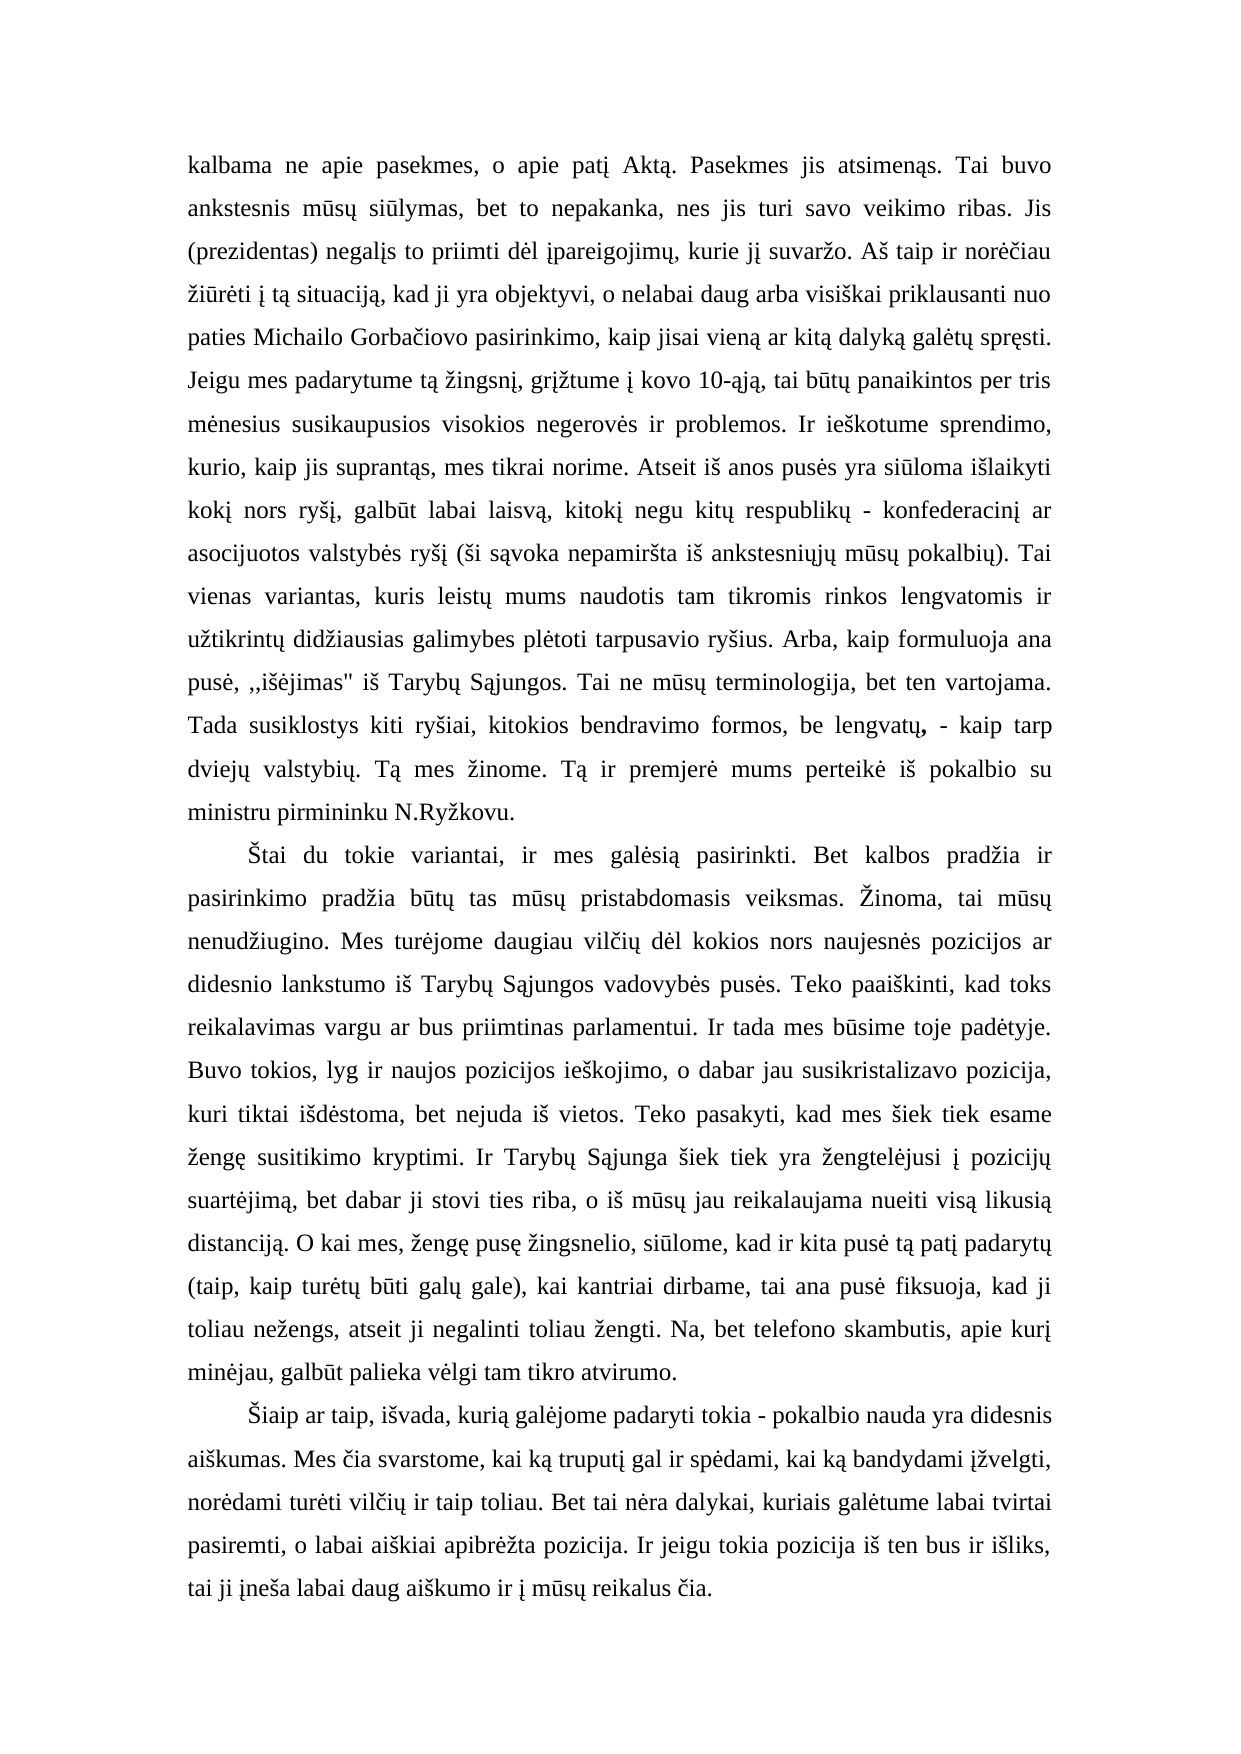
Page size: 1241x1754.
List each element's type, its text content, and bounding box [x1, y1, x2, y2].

text Štai du tokie variantai, ir mes galėsią pasirinkti. Bet kalbos pradžia ir pasirinkimo pradžia būtų tas mūsų pristabdomasis veiksmas. Žinoma, tai mūsų nenudžiugino. Mes turėjome daugiau vilčių dėl kokios nors naujesnės pozicijos ar didesnio lankstumo iš Tarybų Sąjungos vadovybės pusės. Teko paaiškinti, kad toks reikalavimas vargu ar bus priimtinas parlamentui. Ir tada mes būsime toje padėtyje. Buvo tokios, lyg ir naujos pozicijos ieškojimo, o dabar jau susikristalizavo pozicija, kuri tiktai išdėstoma, bet nejuda iš vietos. Teko pasakyti, kad mes šiek tiek esame žengę susitikimo kryptimi. Ir Tarybų Sąjunga šiek tiek yra žengtelėjusi į pozicijų suartėjimą, bet dabar ji stovi ties riba, o iš mūsų jau reikalaujama nueiti visą likusią distanciją. O kai mes, žengę pusę žingsnelio, siūlome, kad ir kita pusė tą patį padarytų (taip, kaip turėtų būti galų gale), kai kantriai dirbame, tai ana pusė fiksuoja, kad ji toliau nežengs, atseit ji negalinti toliau žengti. Na, bet telefono skambutis, apie kurį minėjau, galbūt palieka vėlgi tam tikro atvirumo. [187, 840, 1053, 1386]
text kalbama ne apie pasekmes, o apie patį Aktą. Pasekmes jis atsimenąs. Tai buvo ankstesnis mūsų siūlymas, bet to nepakanka, nes jis turi savo veikimo ribas. Jis (prezidentas) negalįs to priimti dėl įpareigojimų, kurie jį suvaržo. Aš taip ir norėčiau žiūrėti į tą situaciją, kad ji yra objektyvi, o nelabai daug arba visiškai priklausanti nuo paties Michailo Gorbačiovo pasirinkimo, kaip jisai vieną ar kitą dalyką galėtų spręsti. Jeigu mes padarytume tą žingsnį, grįžtume į kovo 10-ąją, tai būtų panaikintos per tris mėnesius susikaupusios visokios negerovės ir problemos. Ir ieškotume sprendimo, kurio, kaip jis suprantąs, mes tikrai norime. Atseit iš anos pusės yra siūloma išlaikyti kokį nors ryšį, galbūt labai laisvą, kitokį negu kitų respublikų - konfederacinį ar asocijuotos valstybės ryšį (ši sąvoka nepamiršta iš ankstesniųjų mūsų pokalbių). Tai vienas variantas, kuris leistų mums naudotis tam tikromis rinkos lengvatomis ir užtikrintų didžiausias galimybes plėtoti tarpusavio ryšius. Arba, kaip formuluoja ana pusė, ,,išėjimas" iš Tarybų Sąjungos. Tai ne mūsų terminologija, bet ten vartojama. Tada susiklostys kiti ryšiai, kitokios bendravimo formos, be lengvatų, - kaip tarp dviejų valstybių. Tą mes žinome. Tą ir premjerė mums perteikė iš pokalbio su ministru pirmininku N.Ryžkovu. [187, 150, 1053, 826]
text Šiaip ar taip, išvada, kurią galėjome padaryti tokia - pokalbio nauda yra didesnis aiškumas. Mes čia svarstome, kai ką truputį gal ir spėdami, kai ką bandydami įžvelgti, norėdami turėti vilčių ir taip toliau. Bet tai nėra dalykai, kuriais galėtume labai tvirtai pasiremti, o labai aiškiai apibrėžta pozicija. Ir jeigu tokia pozicija iš ten bus ir išliks, tai ji įneša labai daug aiškumo ir į mūsų reikalus čia. [187, 1401, 1053, 1602]
